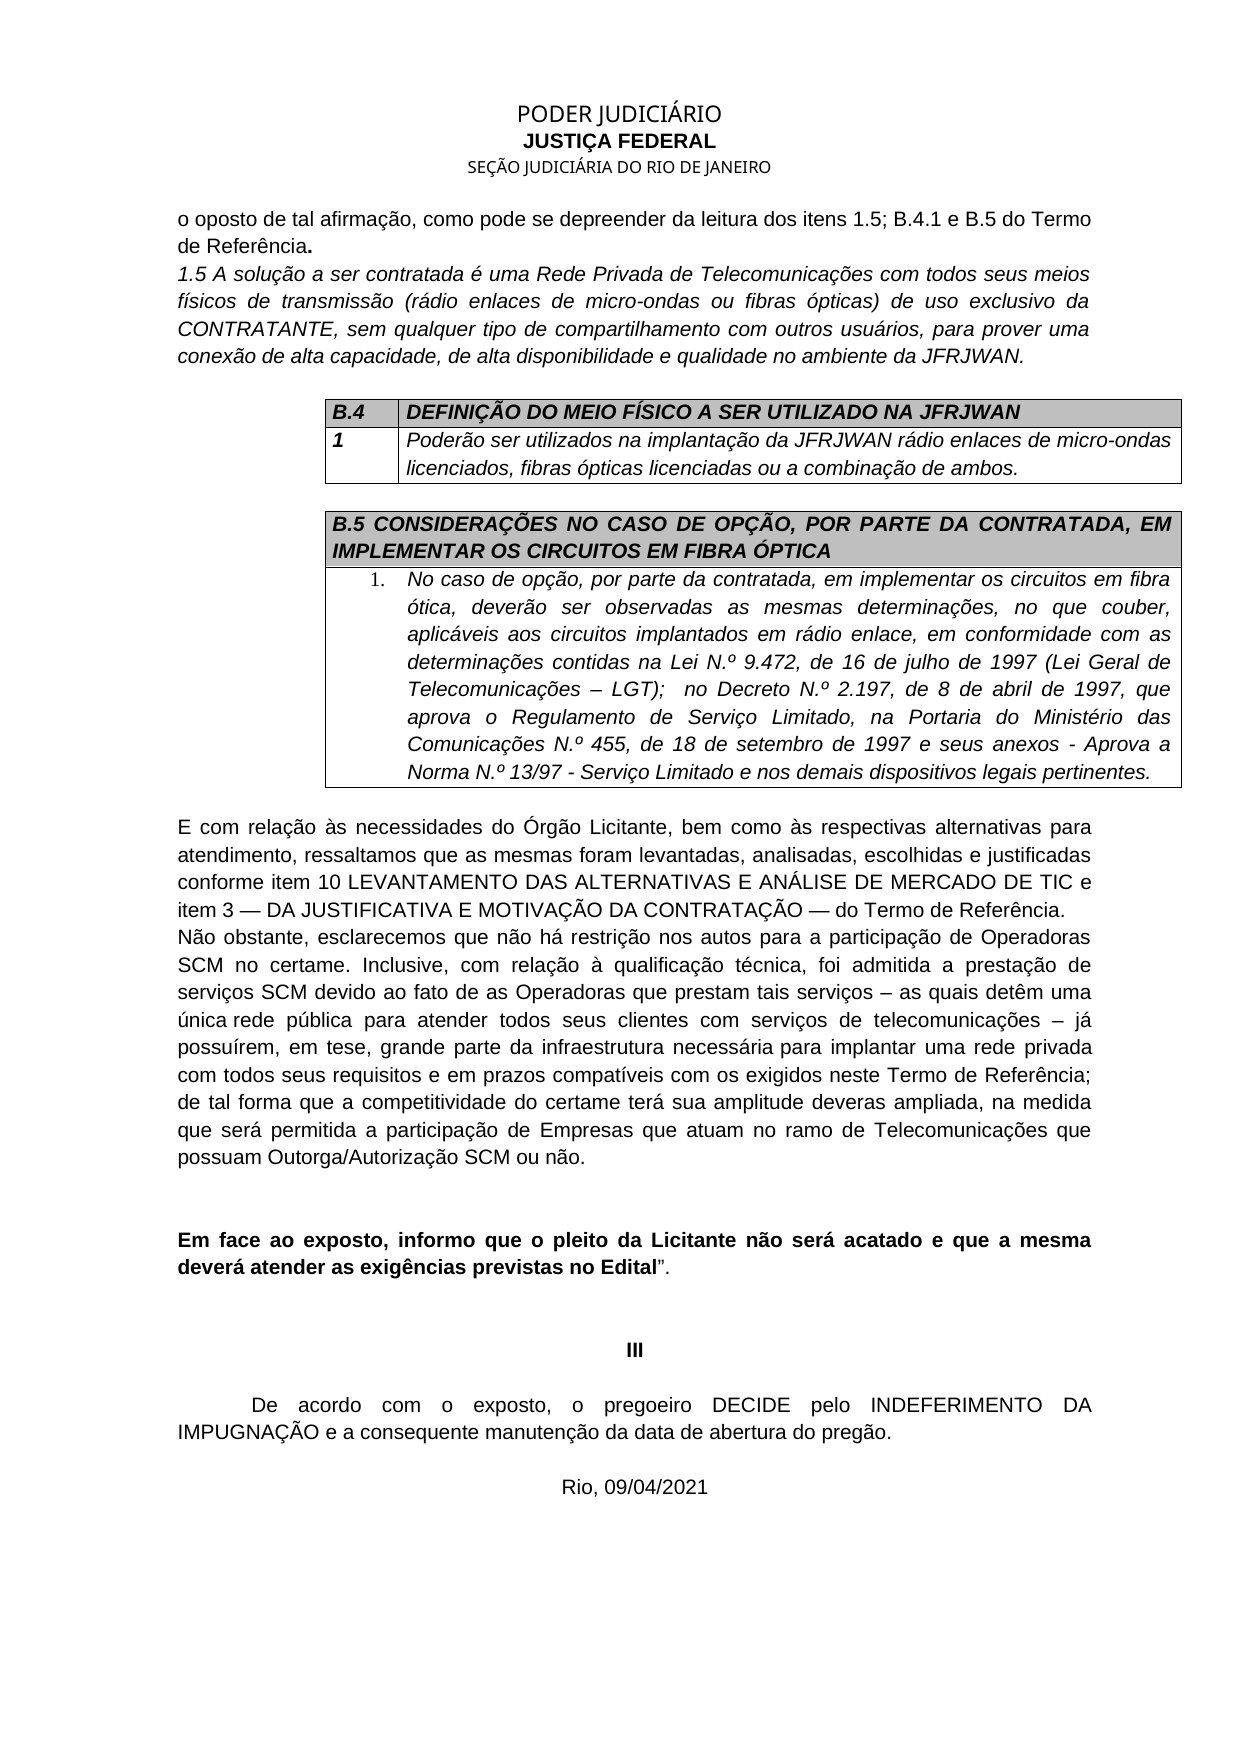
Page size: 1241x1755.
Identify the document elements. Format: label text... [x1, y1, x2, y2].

table_cell No caso de opção, por parte da contratada, em implementar os circuitos em fibra ótica, deverão ser observadas as mesmas determinações, no que couber, aplicáveis aos circuitos implantados em rádio enlace, em conformidade com as determinações contidas na Lei N.º 9.472, de 16 de julho de 1997 (Lei Geral de Telecomunicações – LGT); no Decreto N.º 2.197, de 8 de abril de 1997, que aprova o Regulamento de Serviço Limitado, na Portaria do Ministério das Comunicações N.º 455, de 18 de setembro de 1997 e seus anexos - Aprova a Norma N.º 13/97 - Serviço Limitado e nos demais dispositivos legais pertinentes. [326, 568, 1181, 787]
text o oposto de tal afirmação, como pode se depreender da leitura dos itens 1.5; B.4.1 e B.5 do Termo de Referência. [177, 207, 1093, 258]
table_cell [326, 428, 398, 483]
text De acordo com o exposto, o pregoeiro DECIDE pelo INDEFERIMENTO DA IMPUGNAÇÃO e a consequente manutenção da data de abertura do pregão. [177, 1393, 1093, 1444]
text III [177, 1338, 1093, 1362]
table_header B.4 [326, 400, 398, 427]
text Não obstante, esclarecemos que não há restrição nos autos para a participação de Operadoras SCM no certame. Inclusive, com relação à qualificação técnica, foi admitida a prestação de serviços SCM devido ao fato de as Operadoras que prestam tais serviços – as quais detêm uma única rede pública para atender todos seus clientes com serviços de telecomunicações – já possuírem, em tese, grande parte da infraestrutura necessária para implantar uma rede privada com todos seus requisitos e em prazos compatíveis com os exigidos neste Termo de Referência; de tal forma que a competitividade do certame terá sua amplitude deveras ampliada, na medida que será permitida a participação de Empresas que atuam no ramo de Telecomunicações que possuam Outorga/Autorização SCM ou não. [177, 925, 1093, 1169]
text Rio, 09/04/2021 [177, 1475, 1093, 1499]
text Em face ao exposto, informo que o pleito da Licitante não será acatado e que a mesma deverá atender as exigências previstas no Edital”. [177, 1228, 1093, 1279]
text 1.5 A solução a ser contratada é uma Rede Privada de Telecomunicações com todos seus meios físicos de transmissão (rádio enlaces de micro-ondas ou fibras ópticas) de uso exclusivo da CONTRATANTE, sem qualquer tipo de compartilhamento com outros usuários, para prover uma conexão de alta capacidade, de alta disponibilidade e qualidade no ambiente da JFRJWAN. [177, 262, 1093, 368]
table_header B.5 CONSIDERAÇÕES NO CASO DE OPÇÃO, POR PARTE DA CONTRATADA, EM IMPLEMENTAR OS CIRCUITOS EM FIBRA ÓPTICA [326, 512, 1181, 566]
text E com relação às necessidades do Órgão Licitante, bem como às respectivas alternativas para atendimento, ressaltamos que as mesmas foram levantadas, analisadas, escolhidas e justificadas conforme item 10 LEVANTAMENTO DAS ALTERNATIVAS E ANÁLISE DE MERCADO DE TIC e item 3 — DA JUSTIFICATIVA E MOTIVAÇÃO DA CONTRATAÇÃO — do Termo de Referência. [177, 815, 1093, 922]
table_cell Poderão ser utilizados na implantação da JFRJWAN rádio enlaces de micro-ondas licenciados, fibras ópticas licenciadas ou a combinação de ambos. [399, 428, 1181, 483]
table_header DEFINIÇÃO DO MEIO FÍSICO A SER UTILIZADO NA JFRJWAN [399, 400, 1181, 427]
